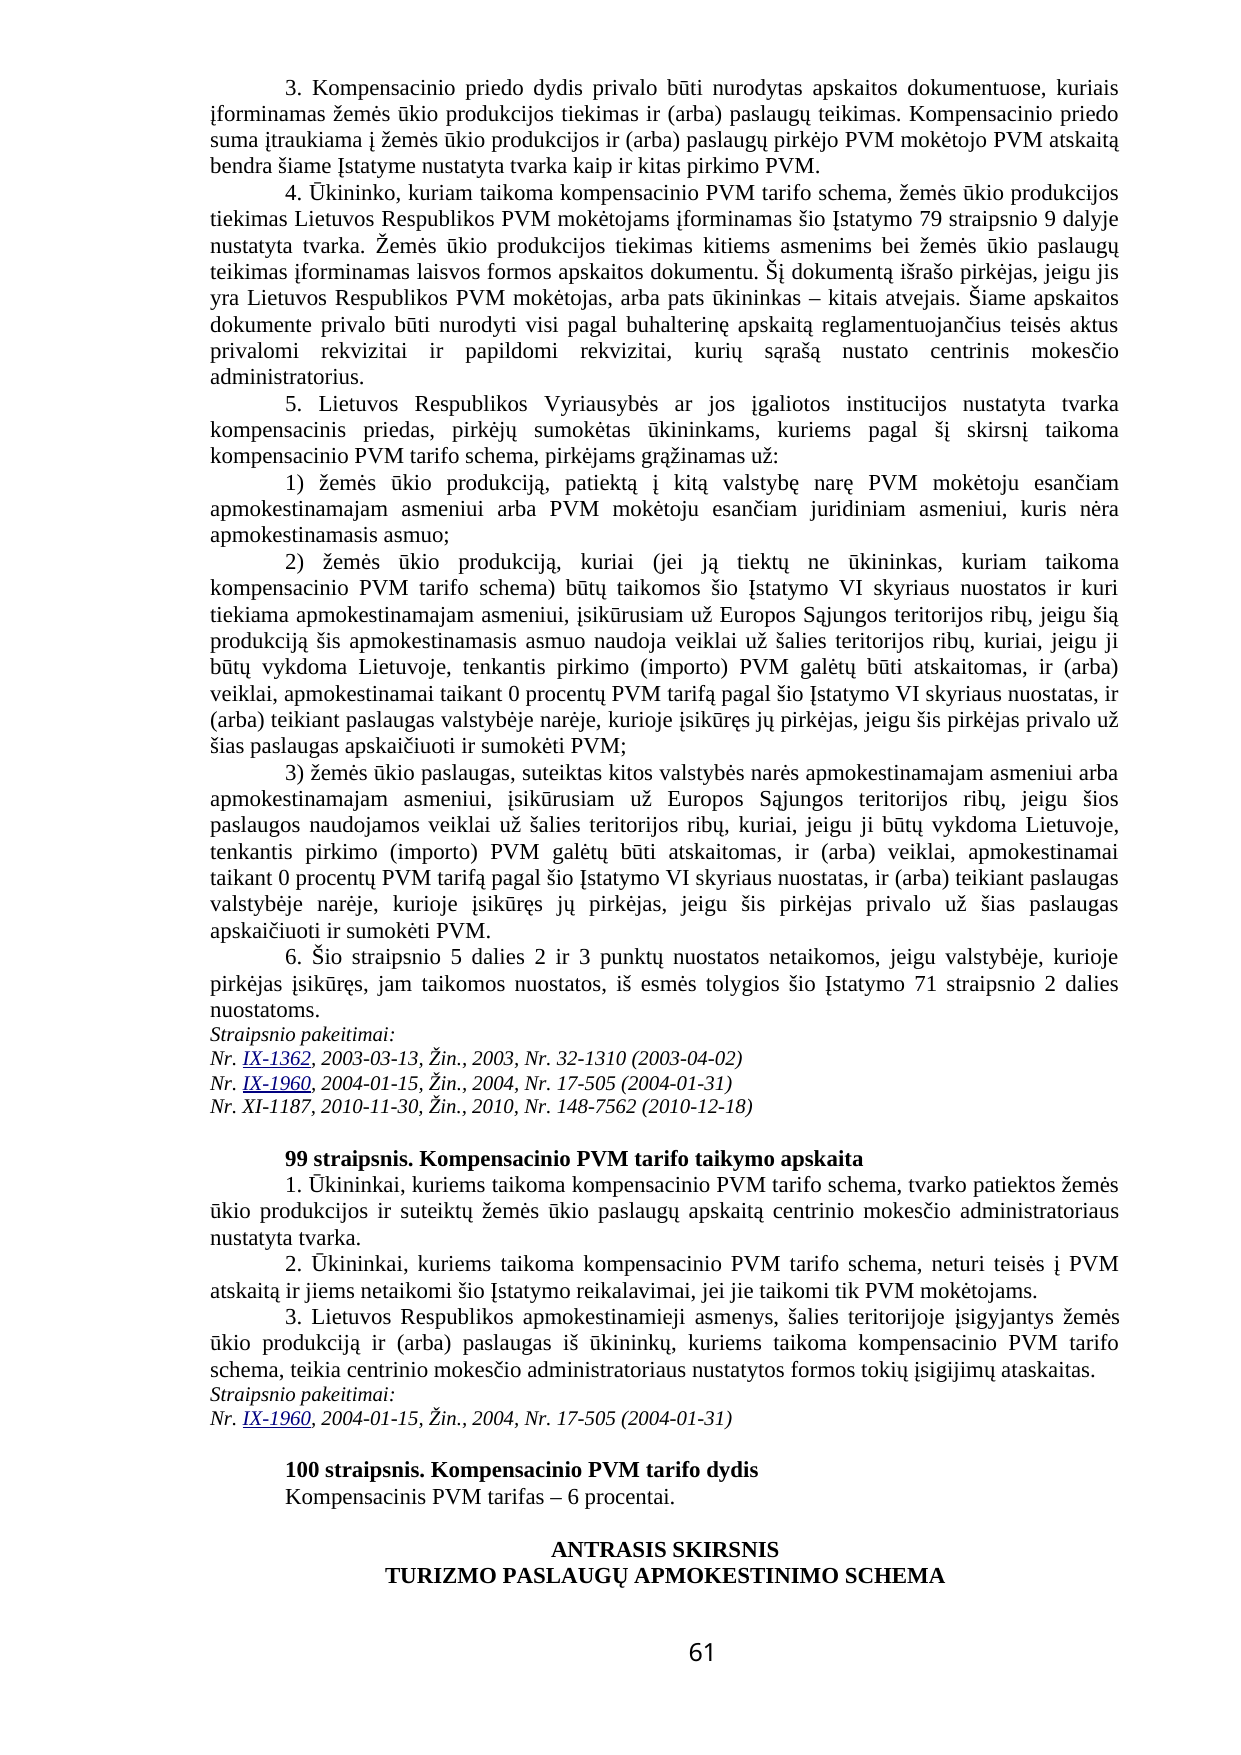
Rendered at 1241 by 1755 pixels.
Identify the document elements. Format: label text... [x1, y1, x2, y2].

text 5. Lietuvos Respublikos Vyriausybės ar jos įgaliotos institucijos nustatyta tvarka kompensacinis priedas, pirkėjų sumokėtas ūkininkams, kuriems pagal šį skirsnį taikoma kompensacinio PVM tarifo schema, pirkėjams grąžinamas už: [210, 390, 1120, 469]
text Straipsnio pakeitimai: [210, 1382, 1120, 1406]
text TURIZMO PASLAUGŲ APMOKESTINIMO SCHEMA [210, 1562, 1120, 1588]
text ANTRASIS SKIRSNIS [210, 1536, 1120, 1562]
text Nr. IX-1362, 2003-03-13, Žin., 2003, Nr. 32-1310 (2003-04-02) [210, 1046, 1120, 1070]
text 100 straipsnis. Kompensacinio PVM tarifo dydis [210, 1457, 1120, 1483]
text 1. Ūkininkai, kuriems taikoma kompensacinio PVM tarifo schema, tvarko patiektos žemės ūkio produkcijos ir suteiktų žemės ūkio paslaugų apskaitą centrinio mokesčio administratoriaus nustatyta tvarka. [210, 1171, 1120, 1250]
text 2. Ūkininkai, kuriems taikoma kompensacinio PVM tarifo schema, neturi teisės į PVM atskaitą ir jiems netaikomi šio Įstatymo reikalavimai, jei jie taikomi tik PVM mokėtojams. [210, 1250, 1120, 1303]
text 6. Šio straipsnio 5 dalies 2 ir 3 punktų nuostatos netaikomos, jeigu valstybėje, kurioje pirkėjas įsikūręs, jam taikomos nuostatos, iš esmės tolygios šio Įstatymo 71 straipsnio 2 dalies nuostatoms. [210, 943, 1120, 1022]
text Kompensacinis PVM tarifas – 6 procentai. [210, 1483, 1120, 1509]
text 3. Lietuvos Respublikos apmokestinamieji asmenys, šalies teritorijoje įsigyjantys žemės ūkio produkciją ir (arba) paslaugas iš ūkininkų, kuriems taikoma kompensacinio PVM tarifo schema, teikia centrinio mokesčio administratoriaus nustatytos formos tokių įsigijimų ataskaitas. [210, 1303, 1120, 1382]
text 3. Kompensacinio priedo dydis privalo būti nurodytas apskaitos dokumentuose, kuriais įforminamas žemės ūkio produkcijos tiekimas ir (arba) paslaugų teikimas. Kompensacinio priedo suma įtraukiama į žemės ūkio produkcijos ir (arba) paslaugų pirkėjo PVM mokėtojo PVM atskaitą bendra šiame Įstatyme nustatyta tvarka kaip ir kitas pirkimo PVM. [210, 73, 1120, 179]
text 2) žemės ūkio produkciją, kuriai (jei ją tiektų ne ūkininkas, kuriam taikoma kompensacinio PVM tarifo schema) būtų taikomos šio Įstatymo VI skyriaus nuostatos ir kuri tiekiama apmokestinamajam asmeniui, įsikūrusiam už Europos Sąjungos teritorijos ribų, jeigu šią produkciją šis apmokestinamasis asmuo naudoja veiklai už šalies teritorijos ribų, kuriai, jeigu ji būtų vykdoma Lietuvoje, tenkantis pirkimo (importo) PVM galėtų būti atskaitomas, ir (arba) veiklai, apmokestinamai taikant 0 procentų PVM tarifą pagal šio Įstatymo VI skyriaus nuostatas, ir (arba) teikiant paslaugas valstybėje narėje, kurioje įsikūręs jų pirkėjas, jeigu šis pirkėjas privalo už šias paslaugas apskaičiuoti ir sumokėti PVM; [210, 548, 1120, 759]
text Straipsnio pakeitimai: [210, 1022, 1120, 1046]
text Nr. IX-1960, 2004-01-15, Žin., 2004, Nr. 17-505 (2004-01-31) [210, 1406, 1120, 1430]
text Nr. IX-1960, 2004-01-15, Žin., 2004, Nr. 17-505 (2004-01-31) [210, 1070, 1120, 1094]
text Nr. XI-1187, 2010-11-30, Žin., 2010, Nr. 148-7562 (2010-12-18) [210, 1094, 1120, 1118]
text 1) žemės ūkio produkciją, patiektą į kitą valstybę narę PVM mokėtoju esančiam apmokestinamajam asmeniui arba PVM mokėtoju esančiam juridiniam asmeniui, kuris nėra apmokestinamasis asmuo; [210, 469, 1120, 548]
text 3) žemės ūkio paslaugas, suteiktas kitos valstybės narės apmokestinamajam asmeniui arba apmokestinamajam asmeniui, įsikūrusiam už Europos Sąjungos teritorijos ribų, jeigu šios paslaugos naudojamos veiklai už šalies teritorijos ribų, kuriai, jeigu ji būtų vykdoma Lietuvoje, tenkantis pirkimo (importo) PVM galėtų būti atskaitomas, ir (arba) veiklai, apmokestinamai taikant 0 procentų PVM tarifą pagal šio Įstatymo VI skyriaus nuostatas, ir (arba) teikiant paslaugas valstybėje narėje, kurioje įsikūręs jų pirkėjas, jeigu šis pirkėjas privalo už šias paslaugas apskaičiuoti ir sumokėti PVM. [210, 759, 1120, 943]
text 4. Ūkininko, kuriam taikoma kompensacinio PVM tarifo schema, žemės ūkio produkcijos tiekimas Lietuvos Respublikos PVM mokėtojams įforminamas šio Įstatymo 79 straipsnio 9 dalyje nustatyta tvarka. Žemės ūkio produkcijos tiekimas kitiems asmenims bei žemės ūkio paslaugų teikimas įforminamas laisvos formos apskaitos dokumentu. Šį dokumentą išrašo pirkėjas, jeigu jis yra Lietuvos Respublikos PVM mokėtojas, arba pats ūkininkas – kitais atvejais. Šiame apskaitos dokumente privalo būti nurodyti visi pagal buhalterinę apskaitą reglamentuojančius teisės aktus privalomi rekvizitai ir papildomi rekvizitai, kurių sąrašą nustato centrinis mokesčio administratorius. [210, 179, 1120, 390]
text 99 straipsnis. Kompensacinio PVM tarifo taikymo apskaita [210, 1145, 1120, 1171]
